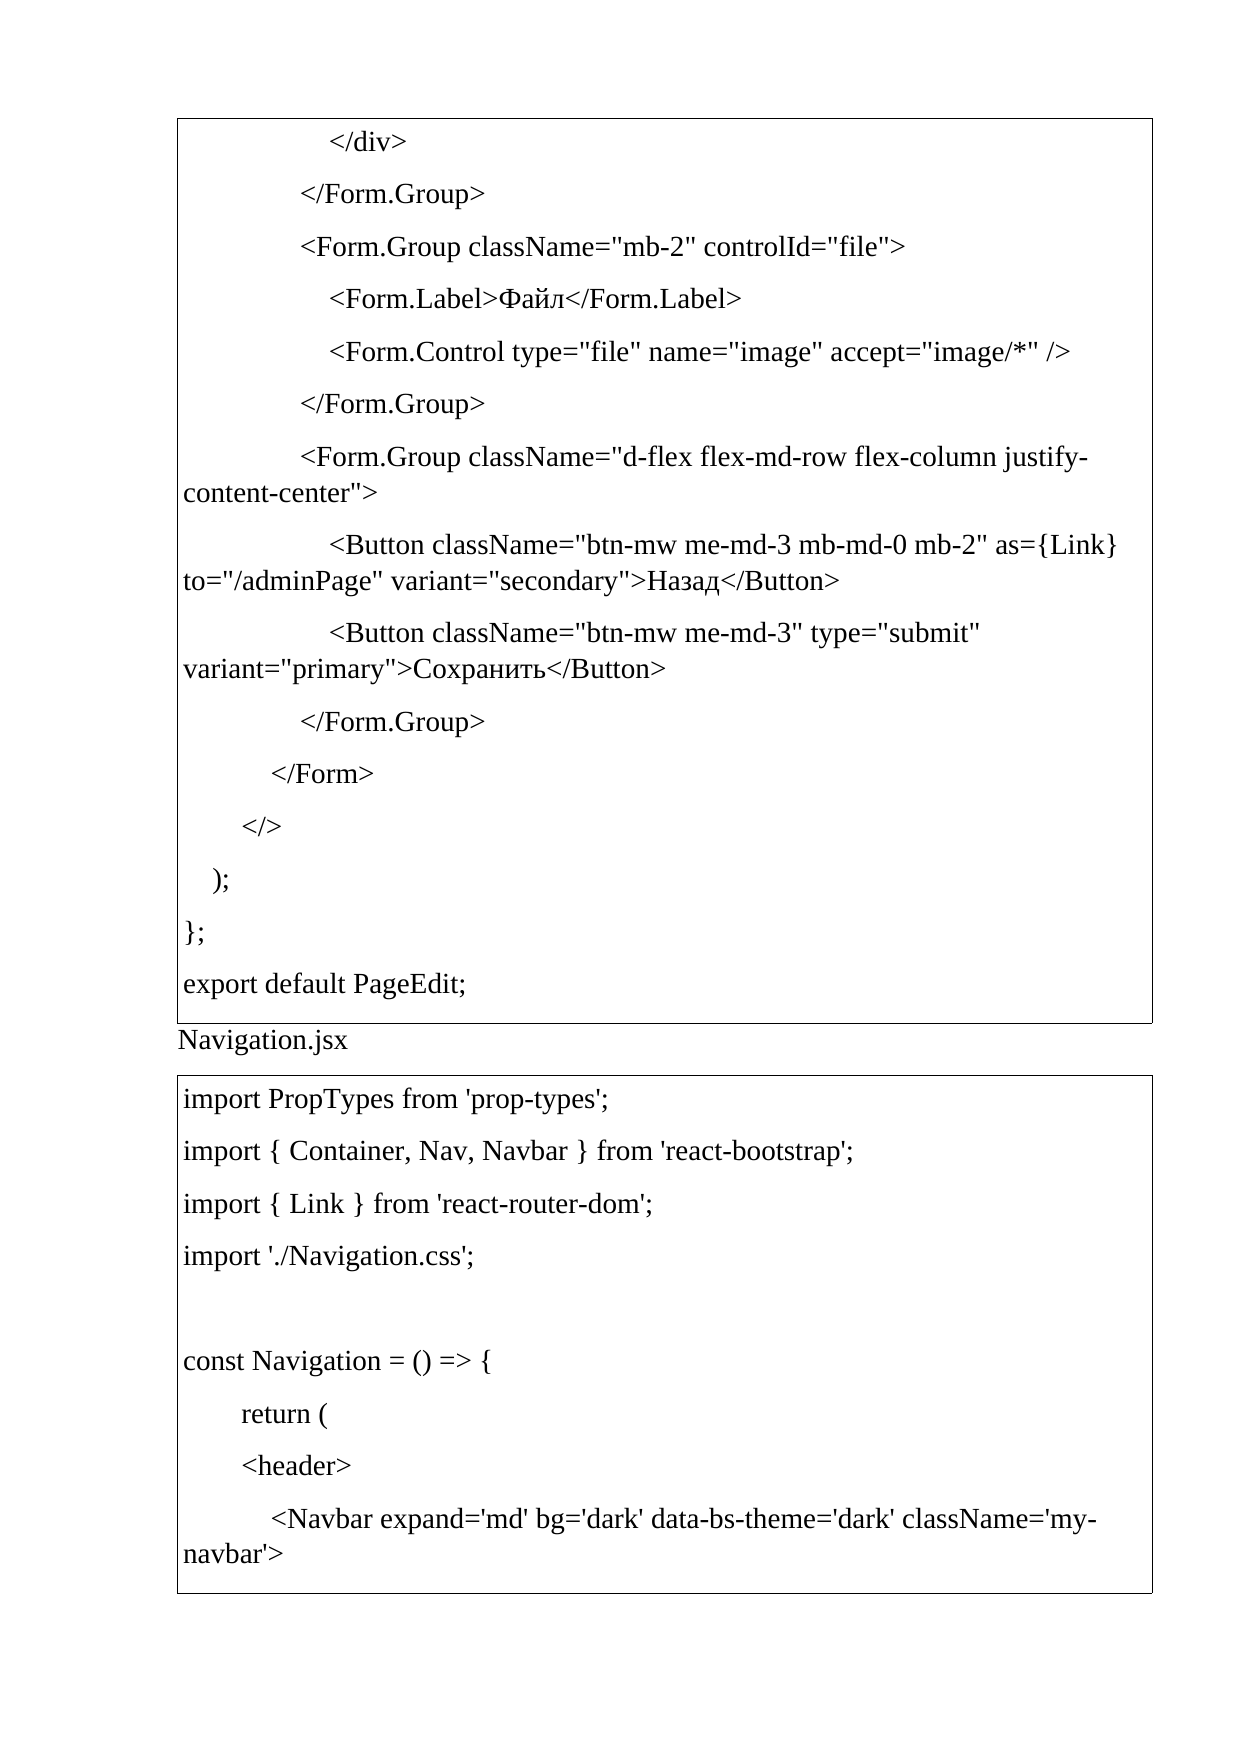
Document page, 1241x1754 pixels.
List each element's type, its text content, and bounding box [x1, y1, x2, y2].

table_header </div> </Form.Group> <Form.Group className="mb-2" controlId="file"> <Form.Label>Файл</Form.Label> <Form.Control type="file" name="image" accept="image/*" /> </Form.Group> <Form.Group className="d-flex flex-md-row flex-column justify-content-center"> <Button className="btn-mw me-md-3 mb-md-0 mb-2" as={Link} to="/adminPage" variant="secondary">Назад</Button> <Button className="btn-mw me-md-3" type="submit" variant="primary">Сохранить</Button> </Form.Group> </Form> </> ); }; export default PageEdit; [178, 119, 1152, 1022]
text Navigation.jsx [177, 1024, 1152, 1056]
table_header import PropTypes from 'prop-types'; import { Container, Nav, Navbar } from 'react-bootstrap'; import { Link } from 'react-router-dom'; import './Navigation.css'; const Navigation = () => { return ( <header> <Navbar expand='md' bg='dark' data-bs-theme='dark' className='my-navbar'> [178, 1076, 1152, 1593]
